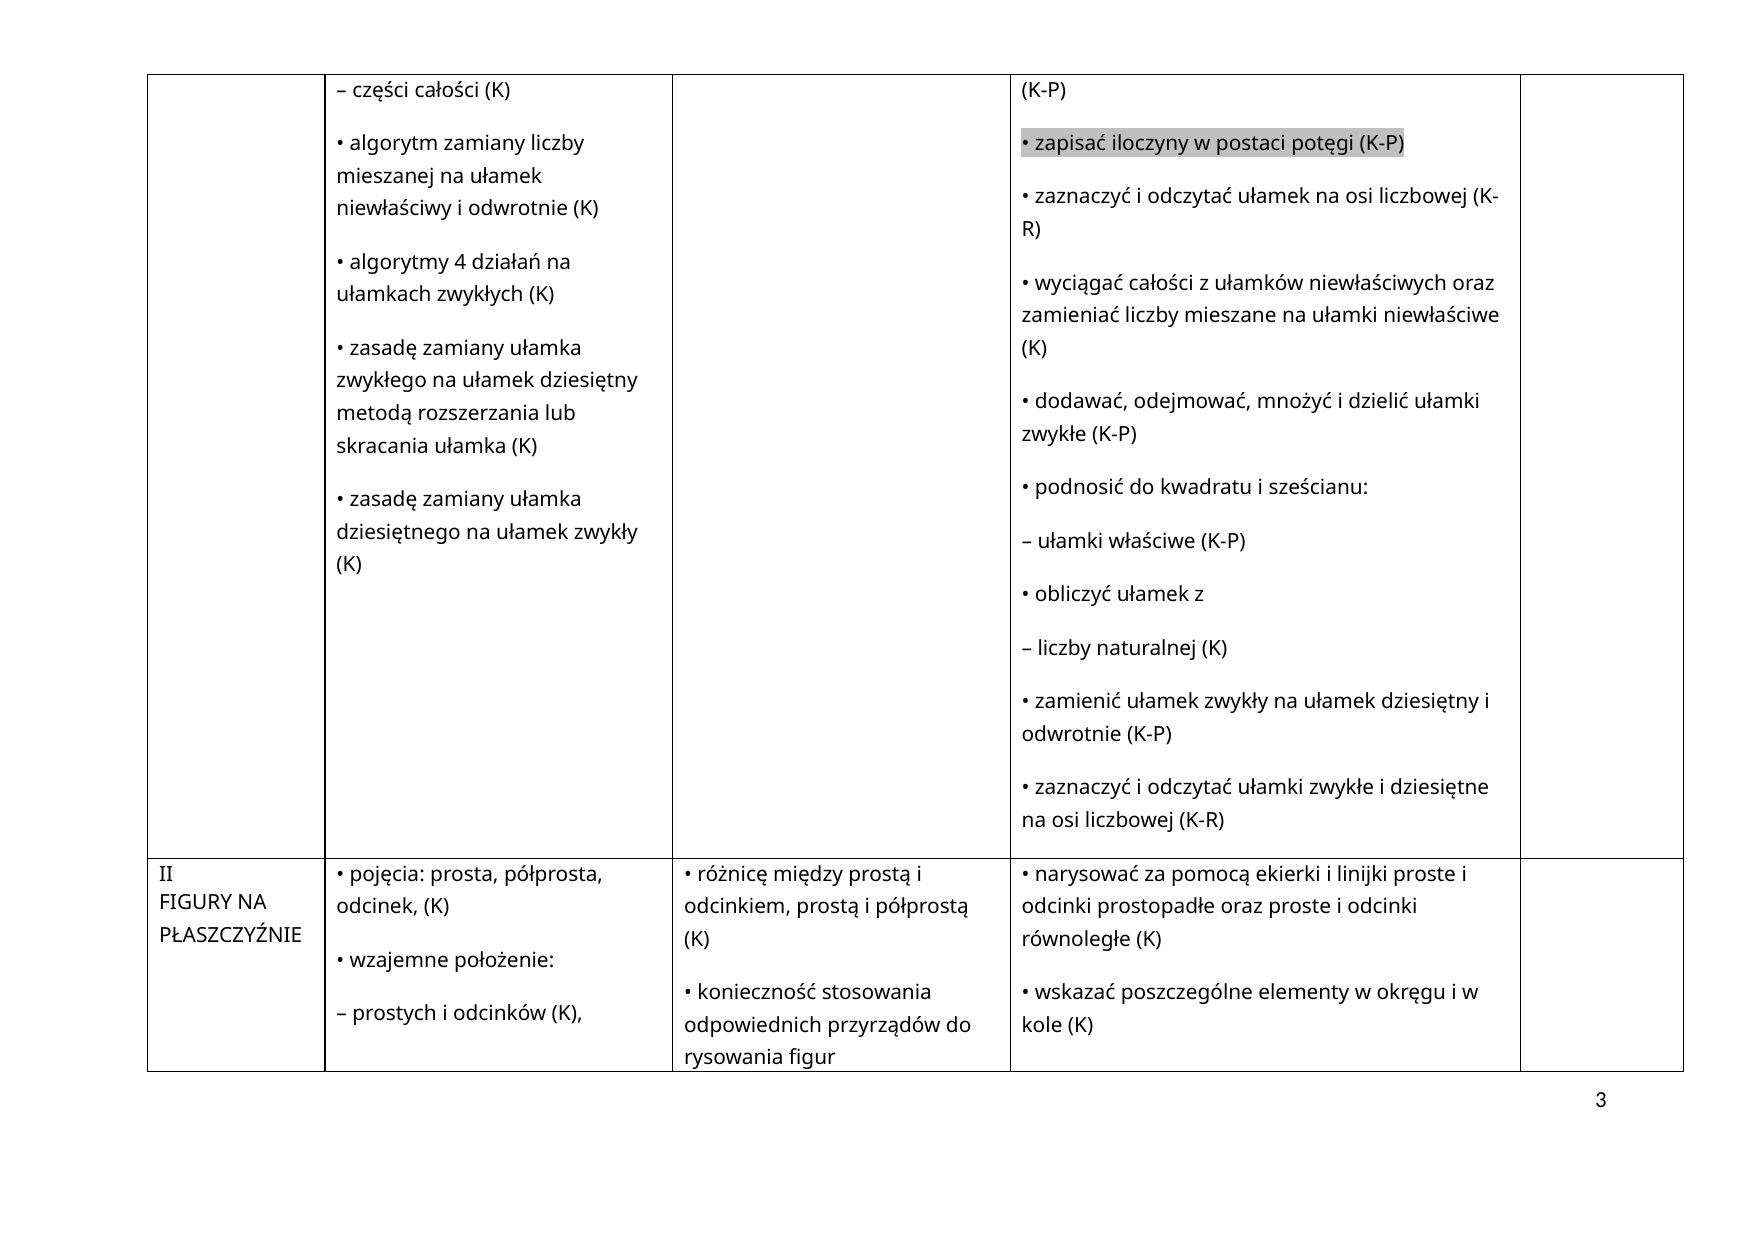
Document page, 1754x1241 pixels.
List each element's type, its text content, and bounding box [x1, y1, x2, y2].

table_cell [1521, 75, 1683, 858]
table_cell • różnicę między prostą i odcinkiem, prostą i półprostą (K) • konieczność stosowania odpowiednich przyrządów do rysowania figur [673, 859, 1010, 1071]
table_cell • narysować za pomocą ekierki i linijki proste i odcinki prostopadłe oraz proste i odcinki równoległe (K) • wskazać poszczególne elementy w okręgu i w kole (K) [1011, 859, 1520, 1071]
table_cell [673, 75, 1010, 858]
table_cell [148, 75, 324, 858]
table_cell [1521, 859, 1683, 1071]
table_cell II FIGURY NA PŁASZCZYŹNIE [148, 859, 324, 1071]
table_cell (K-P) • zapisać iloczyny w postaci potęgi (K-P) • zaznaczyć i odczytać ułamek na osi liczbowej (K-R) • wyciągać całości z ułamków niewłaściwych oraz zamieniać liczby mieszane na ułamki niewłaściwe (K) • dodawać, odejmować, mnożyć i dzielić ułamki zwykłe (K-P) • podnosić do kwadratu i sześcianu: – ułamki właściwe (K-P) • obliczyć ułamek z – liczby naturalnej (K) • zamienić ułamek zwykły na ułamek dziesiętny i odwrotnie (K-P) • zaznaczyć i odczytać ułamki zwykłe i dziesiętne na osi liczbowej (K-R) [1011, 75, 1520, 858]
table_cell – części całości (K) • algorytm zamiany liczby mieszanej na ułamek niewłaściwy i odwrotnie (K) • algorytmy 4 działań na ułamkach zwykłych (K) • zasadę zamiany ułamka zwykłego na ułamek dziesiętny metodą rozszerzania lub skracania ułamka (K) • zasadę zamiany ułamka dziesiętnego na ułamek zwykły (K) [326, 75, 672, 858]
table_cell • pojęcia: prosta, półprosta, odcinek, (K) • wzajemne położenie: – prostych i odcinków (K), [326, 859, 672, 1071]
